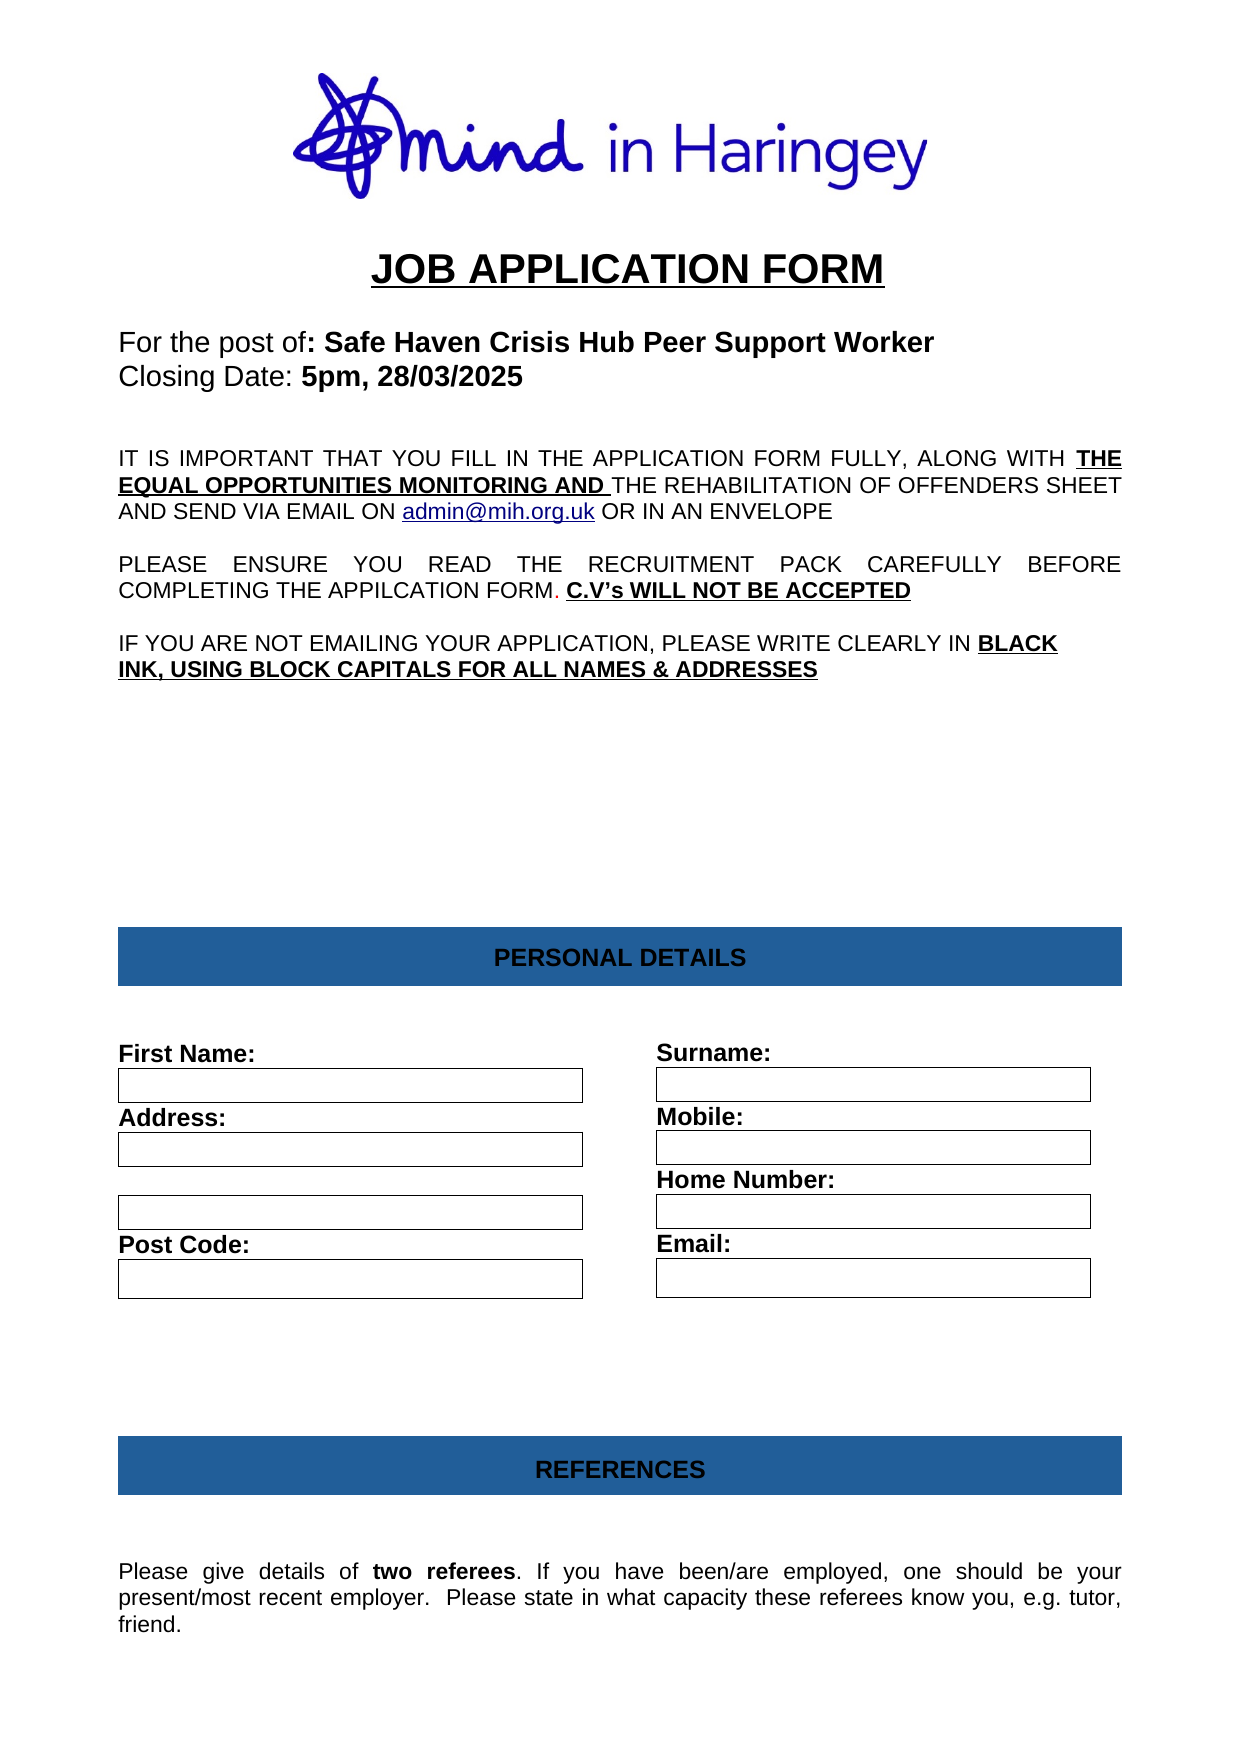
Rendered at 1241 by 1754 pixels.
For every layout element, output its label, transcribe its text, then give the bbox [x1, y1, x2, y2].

text Home Number: [656, 1165, 1091, 1194]
text First Name: [118, 1039, 583, 1068]
text Email: [656, 1229, 1091, 1258]
table_header PERSONAL DETAILS [118, 927, 1122, 986]
text JOB APPLICATION FORM [118, 244, 1122, 292]
text Post Code: [118, 1230, 583, 1259]
text INK, USING BLOCK CAPITALS FOR ALL NAMES & ADDRESSES [118, 656, 1122, 682]
text Please give details of two referees. If you have been/are employed, one should be your present/most recent employer. Please state in what capacity these referees know you, e.g. tutor, friend. [118, 1558, 1122, 1637]
text Address: [118, 1103, 583, 1132]
text Surname: [656, 1038, 1091, 1067]
text Mobile: [656, 1102, 1091, 1130]
text IT IS IMPORTANT THAT YOU FILL IN THE APPLICATION FORM FULLY, ALONG WITH THE EQUAL OPPORTUNITIES MONITORING AND THE REHABILITATION OF OFFENDERS SHEET AND SEND VIA EMAIL ON admin@mih.org.uk OR IN AN ENVELOPE [118, 445, 1122, 524]
text PLEASE ENSURE YOU READ THE RECRUITMENT PACK CAREFULLY BEFORE COMPLETING THE APPILCATION FORM. C.V’s WILL NOT BE ACCEPTED [118, 551, 1122, 603]
table_header REFERENCES [118, 1436, 1122, 1495]
text For the post of: Safe Haven Crisis Hub Peer Support Worker [118, 325, 1122, 359]
text IF YOU ARE NOT EMAILING YOUR APPLICATION, PLEASE WRITE CLEARLY IN BLACK [118, 630, 1122, 656]
text Closing Date: 5pm, 28/03/2025 [118, 359, 1122, 392]
